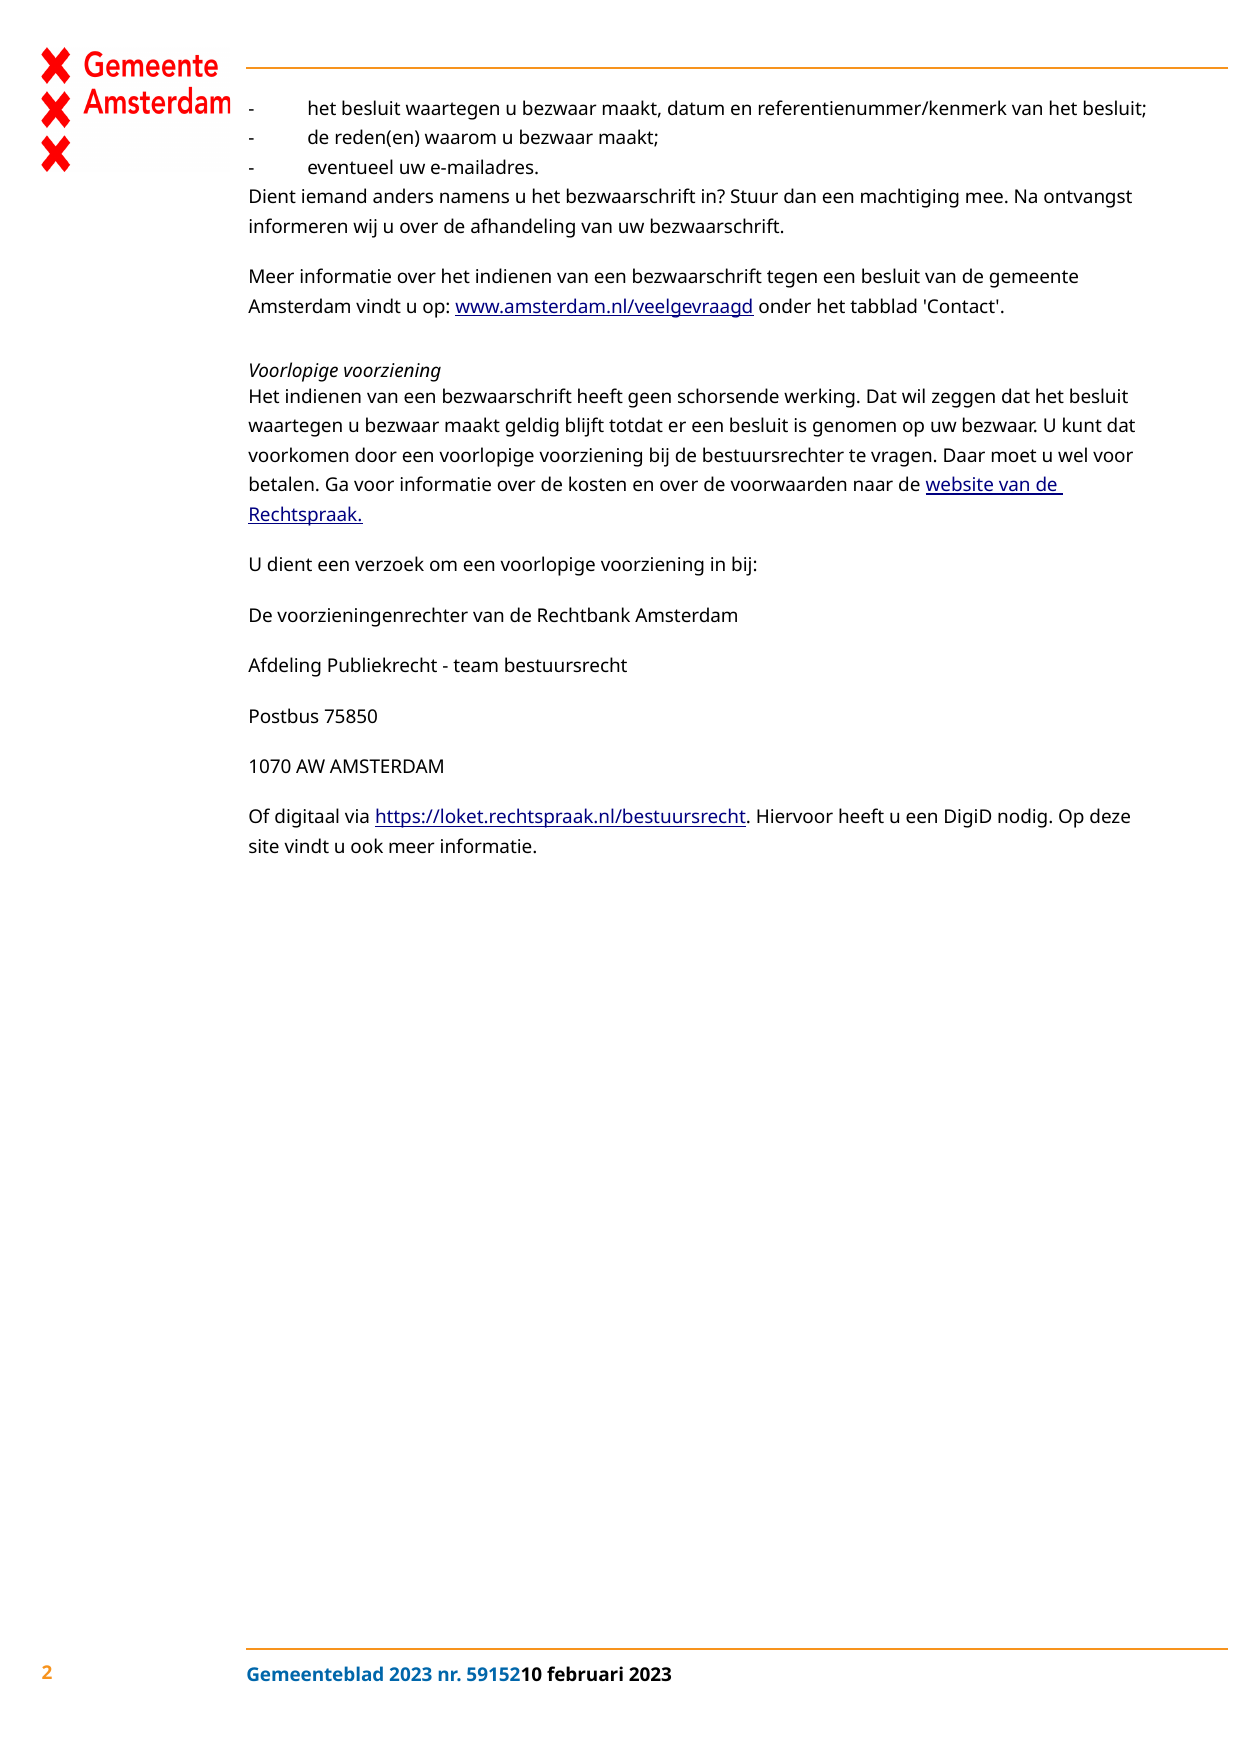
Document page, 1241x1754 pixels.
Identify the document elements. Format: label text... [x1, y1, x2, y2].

text Dient iemand anders namens u het bezwaarschrift in? Stuur dan een machtiging mee. Na ontvangst informeren wij u over de afhandeling van uw bezwaarschrift. [248, 183, 1152, 239]
text Het indienen van een bezwaarschrift heeft geen schorsende werking. Dat wil zeggen dat het besluit waartegen u bezwaar maakt geldig blijft totdat er een besluit is genomen op uw bezwaar. U kunt dat voorkomen door een voorlopige voorziening bij de bestuursrechter te vragen. Daar moet u wel voor betalen. Ga voor informatie over de kosten en over de voorwaarden naar de website van de Rechtspraak. [248, 383, 1152, 527]
text Of digitaal via https://loket.rechtspraak.nl/bestuursrecht. Hiervoor heeft u een DigiD nodig. Op deze site vindt u ook meer informatie. [248, 804, 1152, 859]
picture [41, 47, 231, 172]
list de reden(en) waarom u bezwaar maakt; [248, 124, 1152, 150]
text Voorlopige voorziening [248, 357, 1152, 383]
list eventueel uw e-mailadres. [248, 154, 1152, 180]
text De voorzieningenrechter van de Rechtbank Amsterdam [248, 602, 1152, 628]
text U dient een verzoek om een voorlopige voorziening in bij: [248, 552, 1152, 577]
text Meer informatie over het indienen van een bezwaarschrift tegen een besluit van de gemeente Amsterdam vindt u op: www.amsterdam.nl/veelgevraagd onder het tabblad 'Contact'. [248, 263, 1152, 319]
text Postbus 75850 [248, 703, 1152, 728]
list het besluit waartegen u bezwaar maakt, datum en referentienummer/kenmerk van het besluit; [248, 95, 1152, 121]
text Afdeling Publiekrecht - team bestuursrecht [248, 652, 1152, 678]
text 1070 AW AMSTERDAM [248, 753, 1152, 779]
